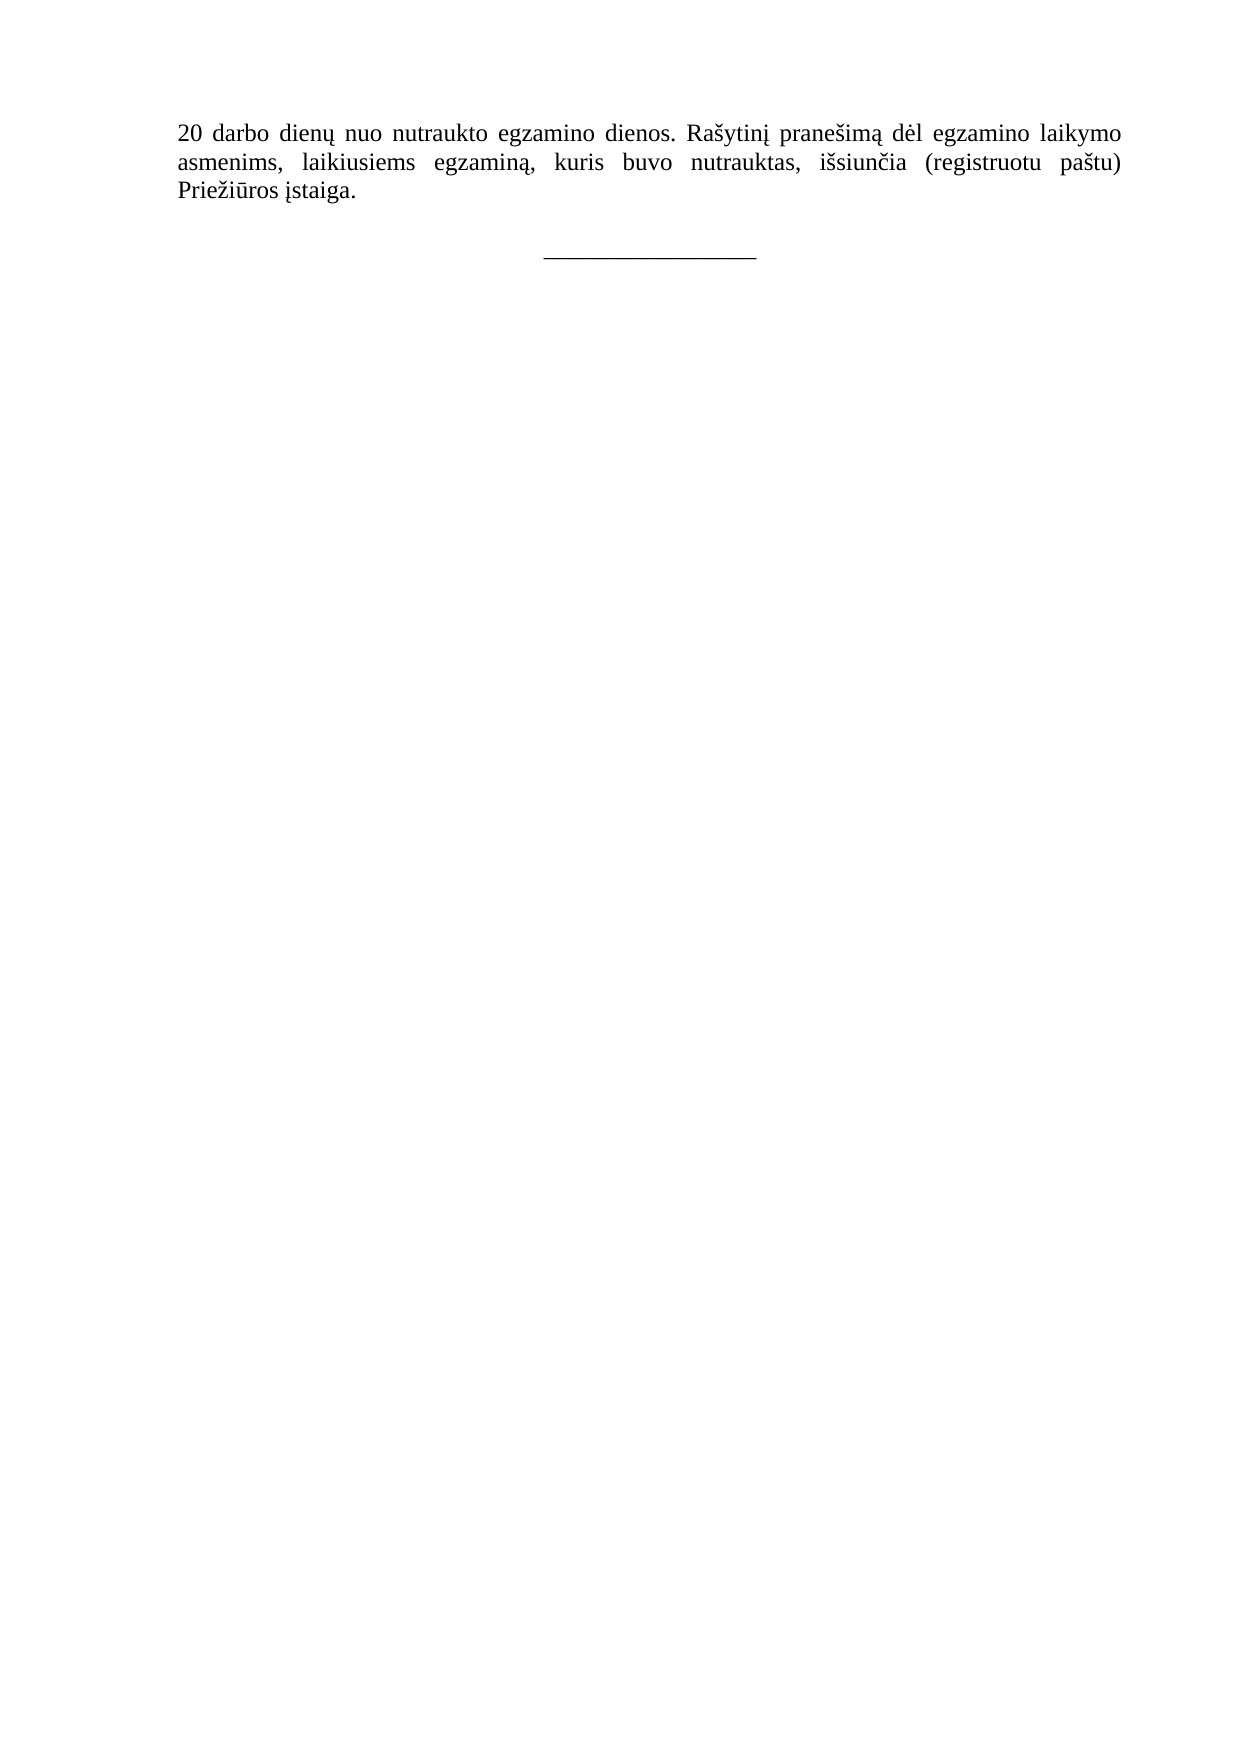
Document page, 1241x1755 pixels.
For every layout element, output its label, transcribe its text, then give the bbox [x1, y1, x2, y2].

text _________________ [177, 233, 1122, 262]
text 20 darbo dienų nuo nutraukto egzamino dienos. Rašytinį pranešimą dėl egzamino laikymo asmenims, laikiusiems egzaminą, kuris buvo nutrauktas, išsiunčia (registruotu paštu) Priežiūros įstaiga. [177, 118, 1122, 204]
